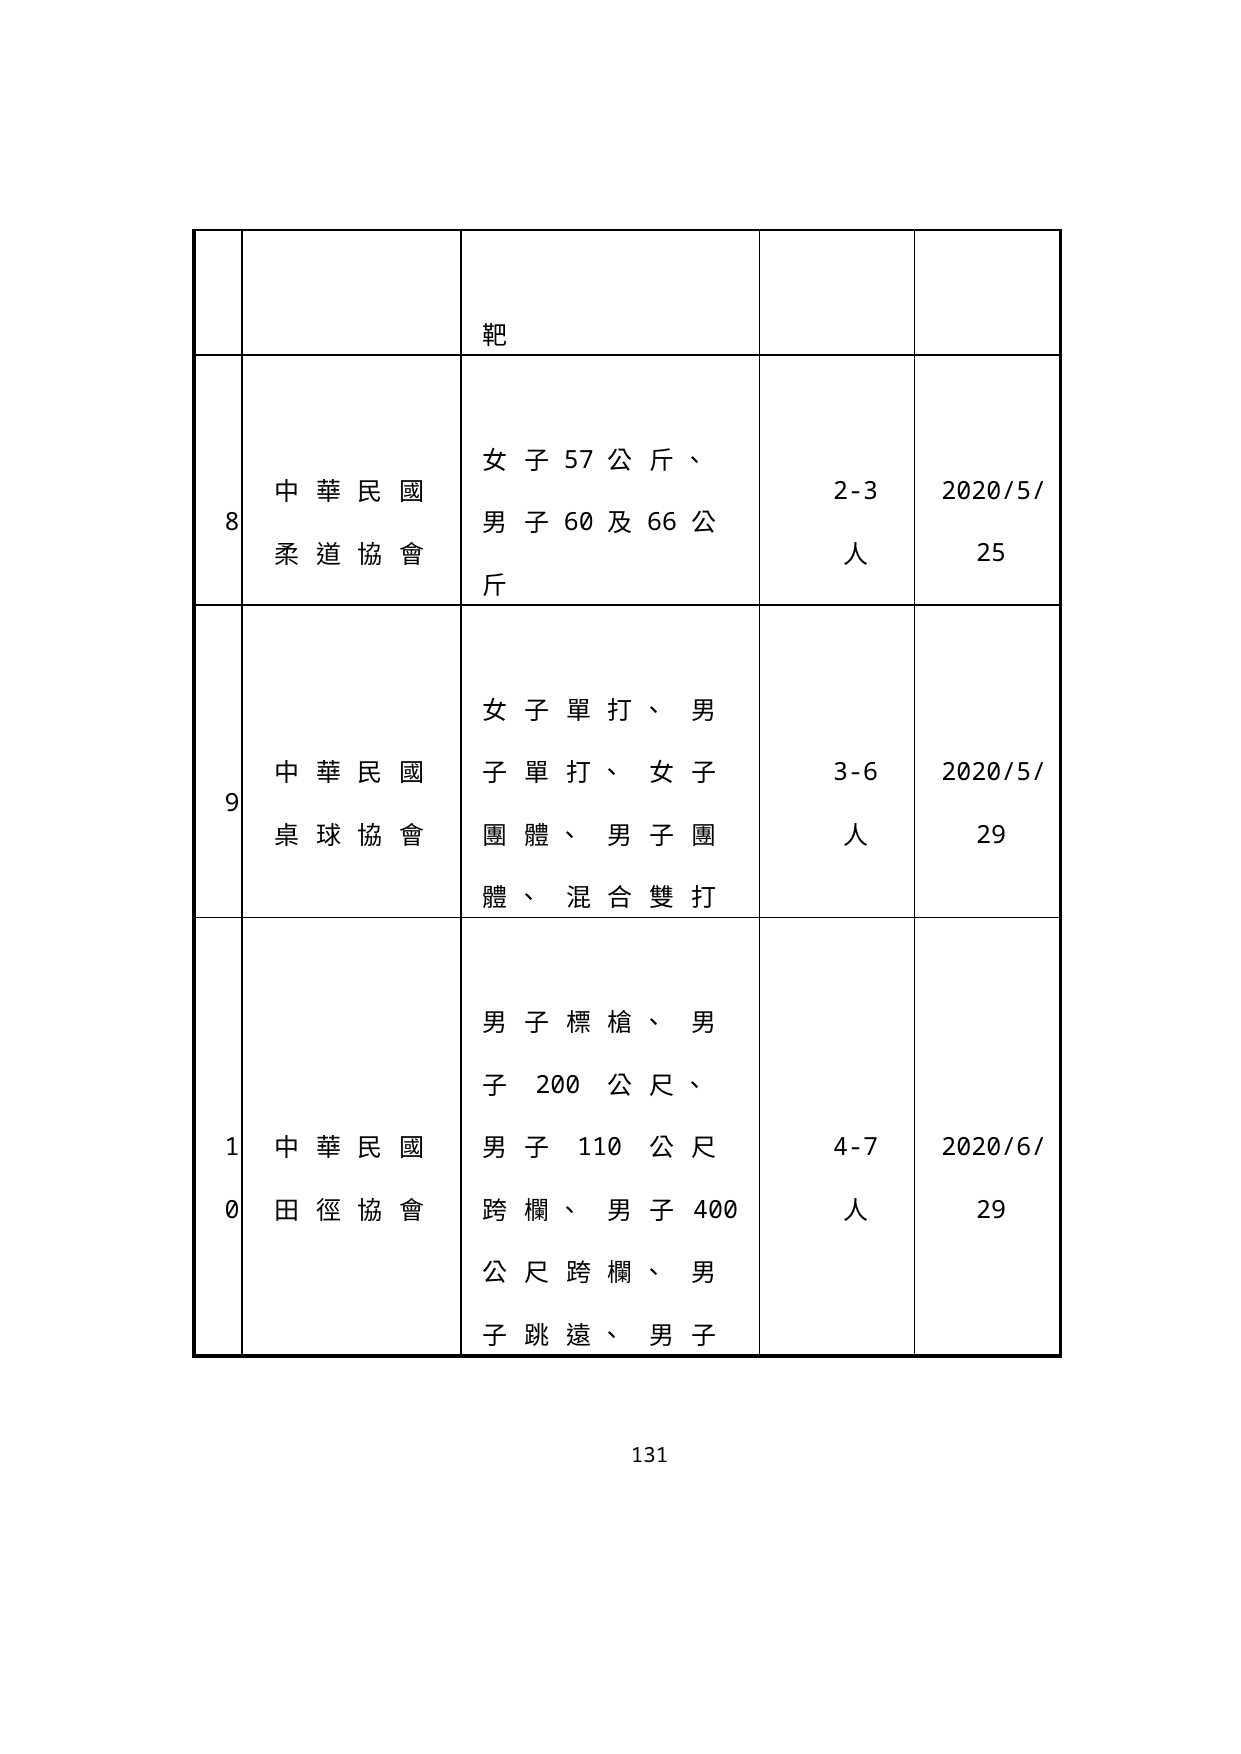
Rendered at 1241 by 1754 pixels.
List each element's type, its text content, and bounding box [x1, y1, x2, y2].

table_cell [196, 231, 241, 354]
table_cell 中華民國桌球協會 [243, 606, 460, 917]
table_cell 9 [196, 606, 241, 917]
table_cell 2020/6/29 [915, 918, 1059, 1354]
table_cell 女子57公斤、男子60及66公斤 [462, 356, 759, 604]
table_cell 2020/5/29 [915, 606, 1059, 917]
table_cell 2-3人 [760, 356, 914, 604]
table_cell 4-7人 [760, 918, 914, 1354]
table_cell 男子標槍、男子200公尺、男子110公尺跨欄、男子400公尺跨欄、男子跳遠、男子 [462, 918, 759, 1354]
table_cell [915, 231, 1059, 354]
table_cell [243, 231, 460, 354]
table_cell [760, 231, 914, 354]
table_cell 3-6人 [760, 606, 914, 917]
table_cell 8 [196, 356, 241, 604]
table_cell 2020/5/25 [915, 356, 1059, 604]
table_cell 中華民國柔道協會 [243, 356, 460, 604]
table_cell 靶 [462, 231, 759, 354]
table_cell 女子單打、男子單打、女子團體、男子團體、混合雙打 [462, 606, 759, 917]
table_cell 10 [196, 918, 241, 1354]
table_cell 中華民國田徑協會 [243, 918, 460, 1354]
